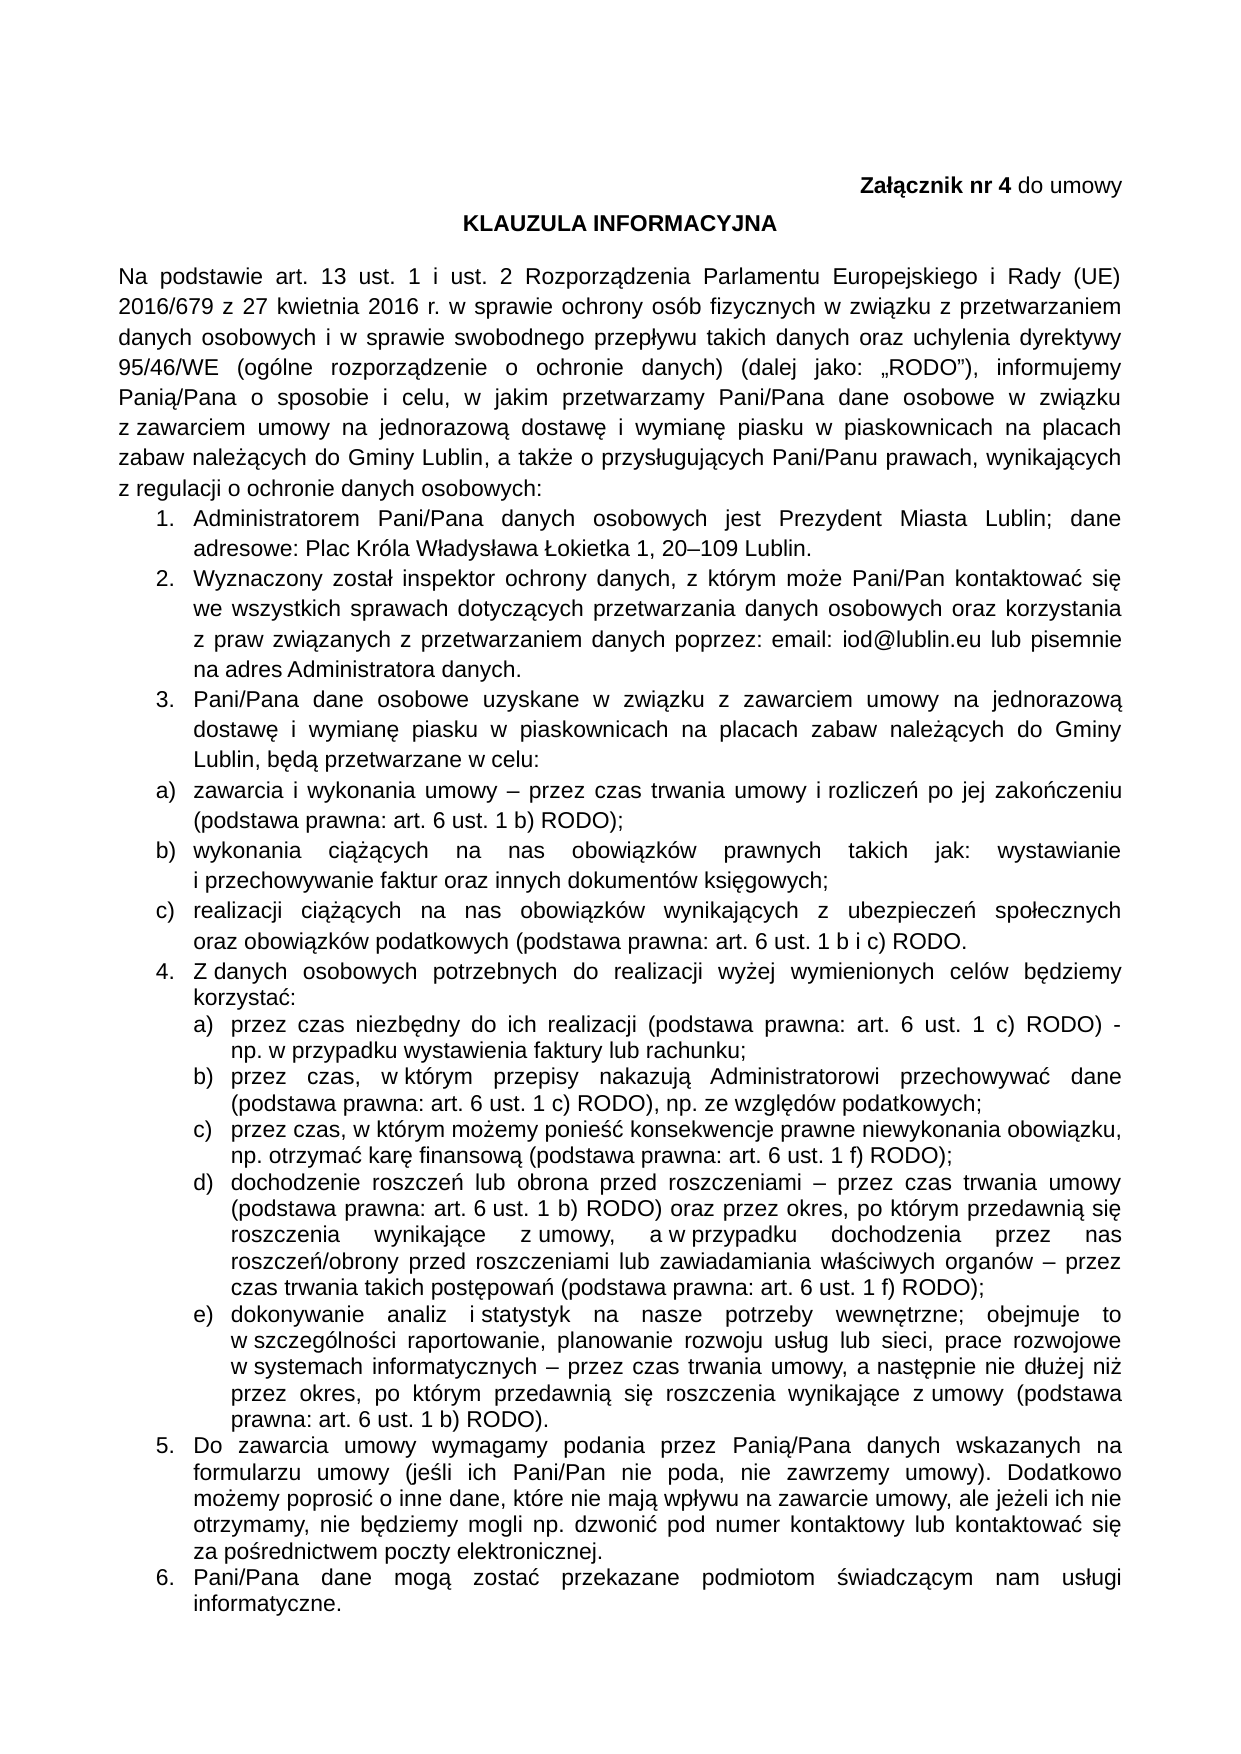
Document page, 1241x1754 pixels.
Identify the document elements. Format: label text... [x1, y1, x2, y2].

list realizacji ciążących na nas obowiązków wynikających z ubezpieczeń społecznych oraz obowiązków podatkowych (podstawa prawna: art. 6 ust. 1 b i c) RODO. [156, 897, 1122, 954]
list wykonania ciążących na nas obowiązków prawnych takich jak: wystawianie i przechowywanie faktur oraz innych dokumentów księgowych; [156, 837, 1122, 894]
list Pani/Pana dane mogą zostać przekazane podmiotom świadczącym nam usługi informatyczne. [156, 1564, 1122, 1617]
list Administratorem Pani/Pana danych osobowych jest Prezydent Miasta Lublin; dane adresowe: Plac Króla Władysława Łokietka 1, 20–109 Lublin. [156, 505, 1122, 561]
list przez czas niezbędny do ich realizacji (podstawa prawna: art. 6 ust. 1 c) RODO) - np. w przypadku wystawienia faktury lub rachunku; [193, 1011, 1122, 1063]
list Do zawarcia umowy wymagamy podania przez Panią/Pana danych wskazanych na formularzu umowy (jeśli ich Pani/Pan nie poda, nie zawrzemy umowy). Dodatkowo możemy poprosić o inne dane, które nie mają wpływu na zawarcie umowy, ale jeżeli ich nie otrzymamy, nie będziemy mogli np. dzwonić pod numer kontaktowy lub kontaktować się za pośrednictwem poczty elektronicznej. [156, 1432, 1122, 1564]
list przez czas, w którym możemy ponieść konsekwencje prawne niewykonania obowiązku, np. otrzymać karę finansową (podstawa prawna: art. 6 ust. 1 f) RODO); [193, 1116, 1122, 1169]
list zawarcia i wykonania umowy – przez czas trwania umowy i rozliczeń po jej zakończeniu (podstawa prawna: art. 6 ust. 1 b) RODO); [156, 777, 1122, 833]
list dochodzenie roszczeń lub obrona przed roszczeniami – przez czas trwania umowy (podstawa prawna: art. 6 ust. 1 b) RODO) oraz przez okres, po którym przedawnią się roszczenia wynikające z umowy, a w przypadku dochodzenia przez nas roszczeń/obrony przed roszczeniami lub zawiadamiania właściwych organów – przez czas trwania takich postępowań (podstawa prawna: art. 6 ust. 1 f) RODO); [193, 1169, 1122, 1301]
list Z danych osobowych potrzebnych do realizacji wyżej wymienionych celów będziemy korzystać: [156, 958, 1122, 1011]
list Pani/Pana dane osobowe uzyskane w związku z zawarciem umowy na jednorazową dostawę i wymianę piasku w piaskownicach na placach zabaw należących do Gminy Lublin, będą przetwarzane w celu: [156, 686, 1122, 773]
list dokonywanie analiz i statystyk na nasze potrzeby wewnętrzne; obejmuje to w szczególności raportowanie, planowanie rozwoju usług lub sieci, prace rozwojowe w systemach informatycznych – przez czas trwania umowy, a następnie nie dłużej niż przez okres, po którym przedawnią się roszczenia wynikające z umowy (podstawa prawna: art. 6 ust. 1 b) RODO). [193, 1301, 1122, 1432]
list przez czas, w którym przepisy nakazują Administratorowi przechowywać dane (podstawa prawna: art. 6 ust. 1 c) RODO), np. ze względów podatkowych; [193, 1063, 1122, 1116]
text KLAUZULA INFORMACYJNA [118, 210, 1122, 237]
list Wyznaczony został inspektor ochrony danych, z którym może Pani/Pan kontaktować się we wszystkich sprawach dotyczących przetwarzania danych osobowych oraz korzystania z praw związanych z przetwarzaniem danych poprzez: email: iod@lublin.eu lub pisemnie na adres Administratora danych. [156, 565, 1122, 682]
text Załącznik nr 4 do umowy [118, 172, 1122, 198]
text Na podstawie art. 13 ust. 1 i ust. 2 Rozporządzenia Parlamentu Europejskiego i Rady (UE) 2016/679 z 27 kwietnia 2016 r. w sprawie ochrony osób fizycznych w związku z przetwarzaniem danych osobowych i w sprawie swobodnego przepływu takich danych oraz uchylenia dyrektywy 95/46/WE (ogólne rozporządzenie o ochronie danych) (dalej jako: „RODO”), informujemy Panią/Pana o sposobie i celu, w jakim przetwarzamy Pani/Pana dane osobowe w związku z zawarciem umowy na jednorazową dostawę i wymianę piasku w piaskownicach na placach zabaw należących do Gminy Lublin, a także o przysługujących Pani/Panu prawach, wynikających z regulacji o ochronie danych osobowych: [118, 263, 1122, 501]
